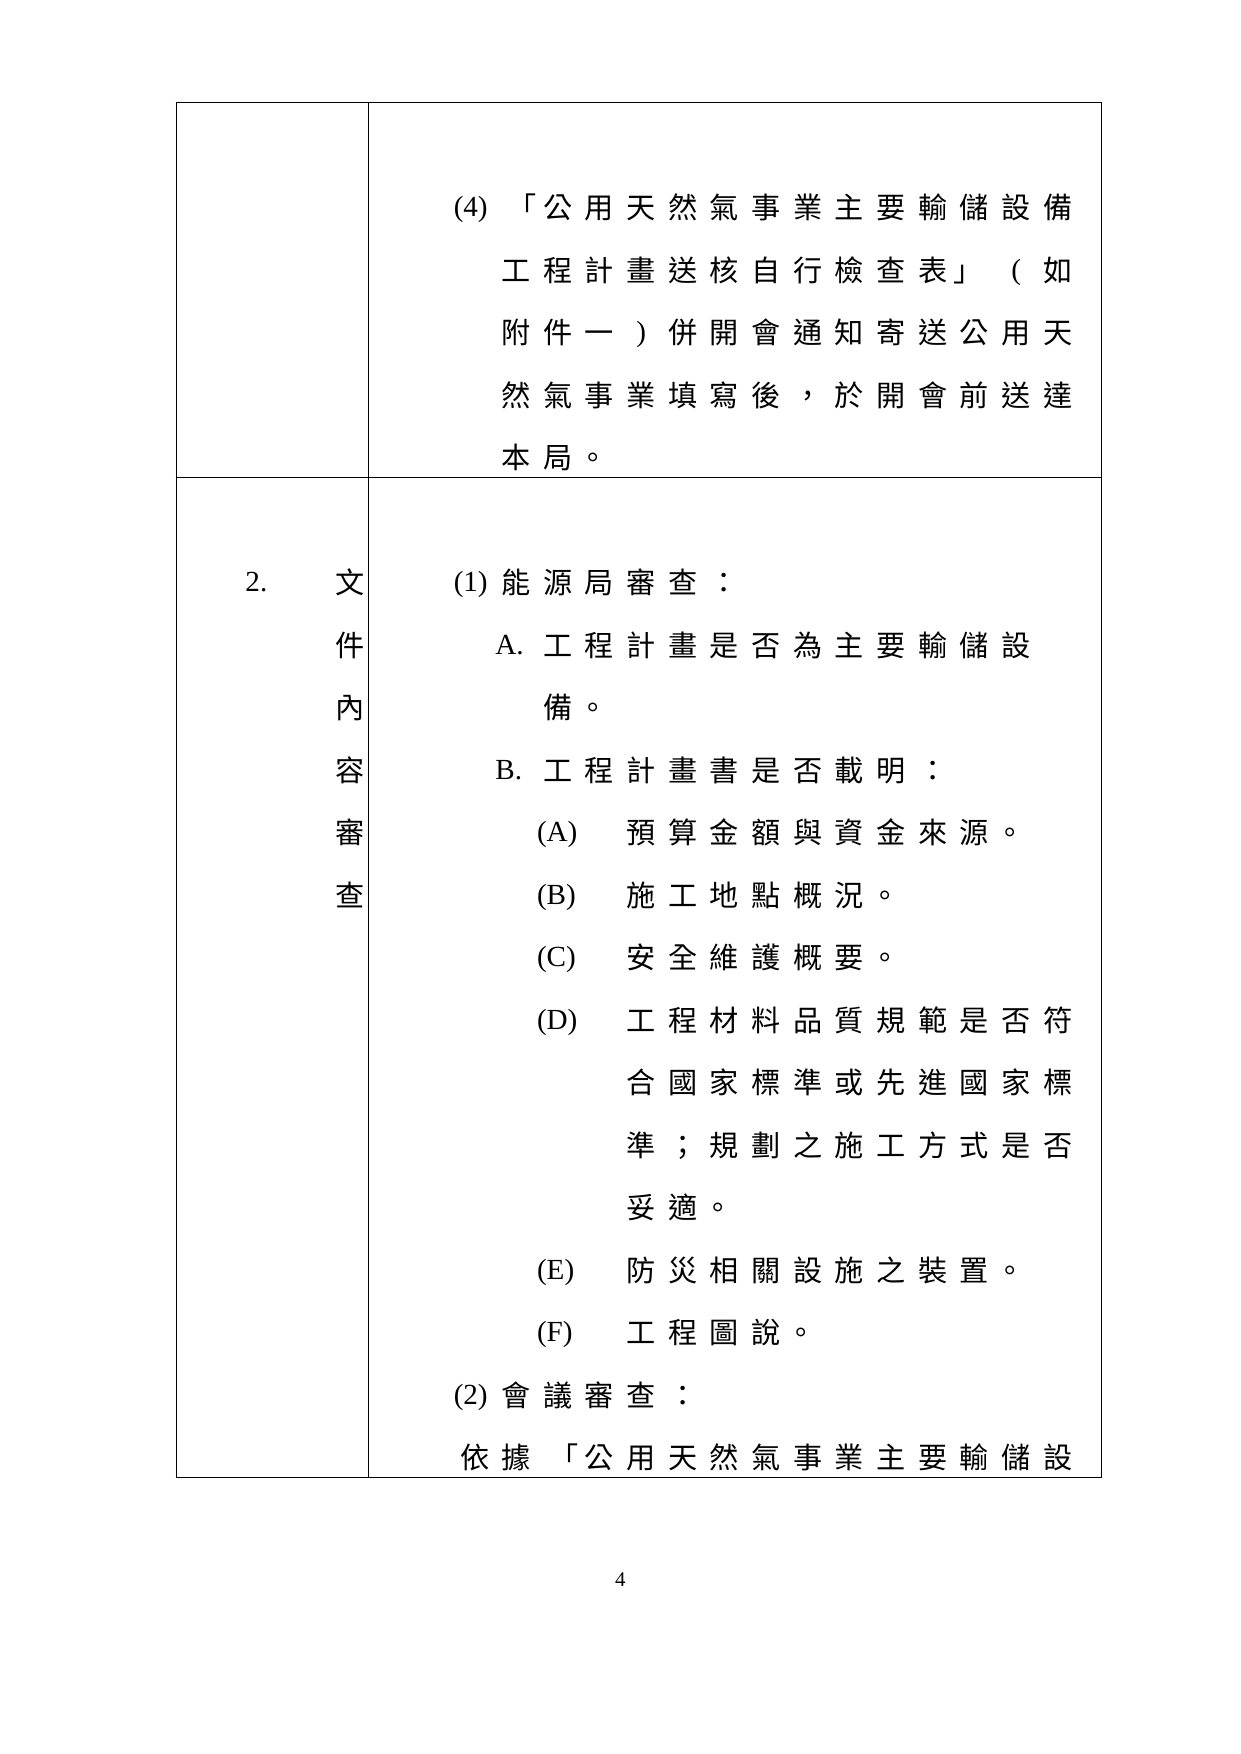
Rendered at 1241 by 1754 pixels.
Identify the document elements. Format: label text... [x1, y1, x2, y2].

table_header [177, 103, 368, 477]
table_cell 文件內容審查 [177, 478, 368, 1477]
table_cell 能源局審查： 工程計畫是否為主要輸儲設備。 工程計畫書是否載明： 預算金額與資金來源。 施工地點概況。 安全維護概要。 工程材料品質規範是否符合國家標準或先進國家標準；規劃之施工方式是否妥適。 防災相關設施之裝置。 工程圖說。 會議審查： 依據「公用天然氣事業主要輸儲設備工程計畫送核自行檢查表」及「公用天然氣事業主要輸儲設備工程計畫審查表」(如附件二)進行審查。 [369, 478, 1101, 1477]
table_header 公用天然氣事業應檢具工程計畫書，經直轄市、縣（市）主管機關轉請中央主管機關核准。 能源局受理該案件時應就計畫書之形式為先行審查。 邀集學者專家(三至五位，涵蓋天然氣工程及財務)及直轄市、縣（市）主管機關代表召開會議進行審查。 「公用天然氣事業主要輸儲設備工程計畫送核自行檢查表」(如附件一)併開會通知寄送公用天然氣事業填寫後，於開會前送達本局。 [369, 103, 1101, 477]
